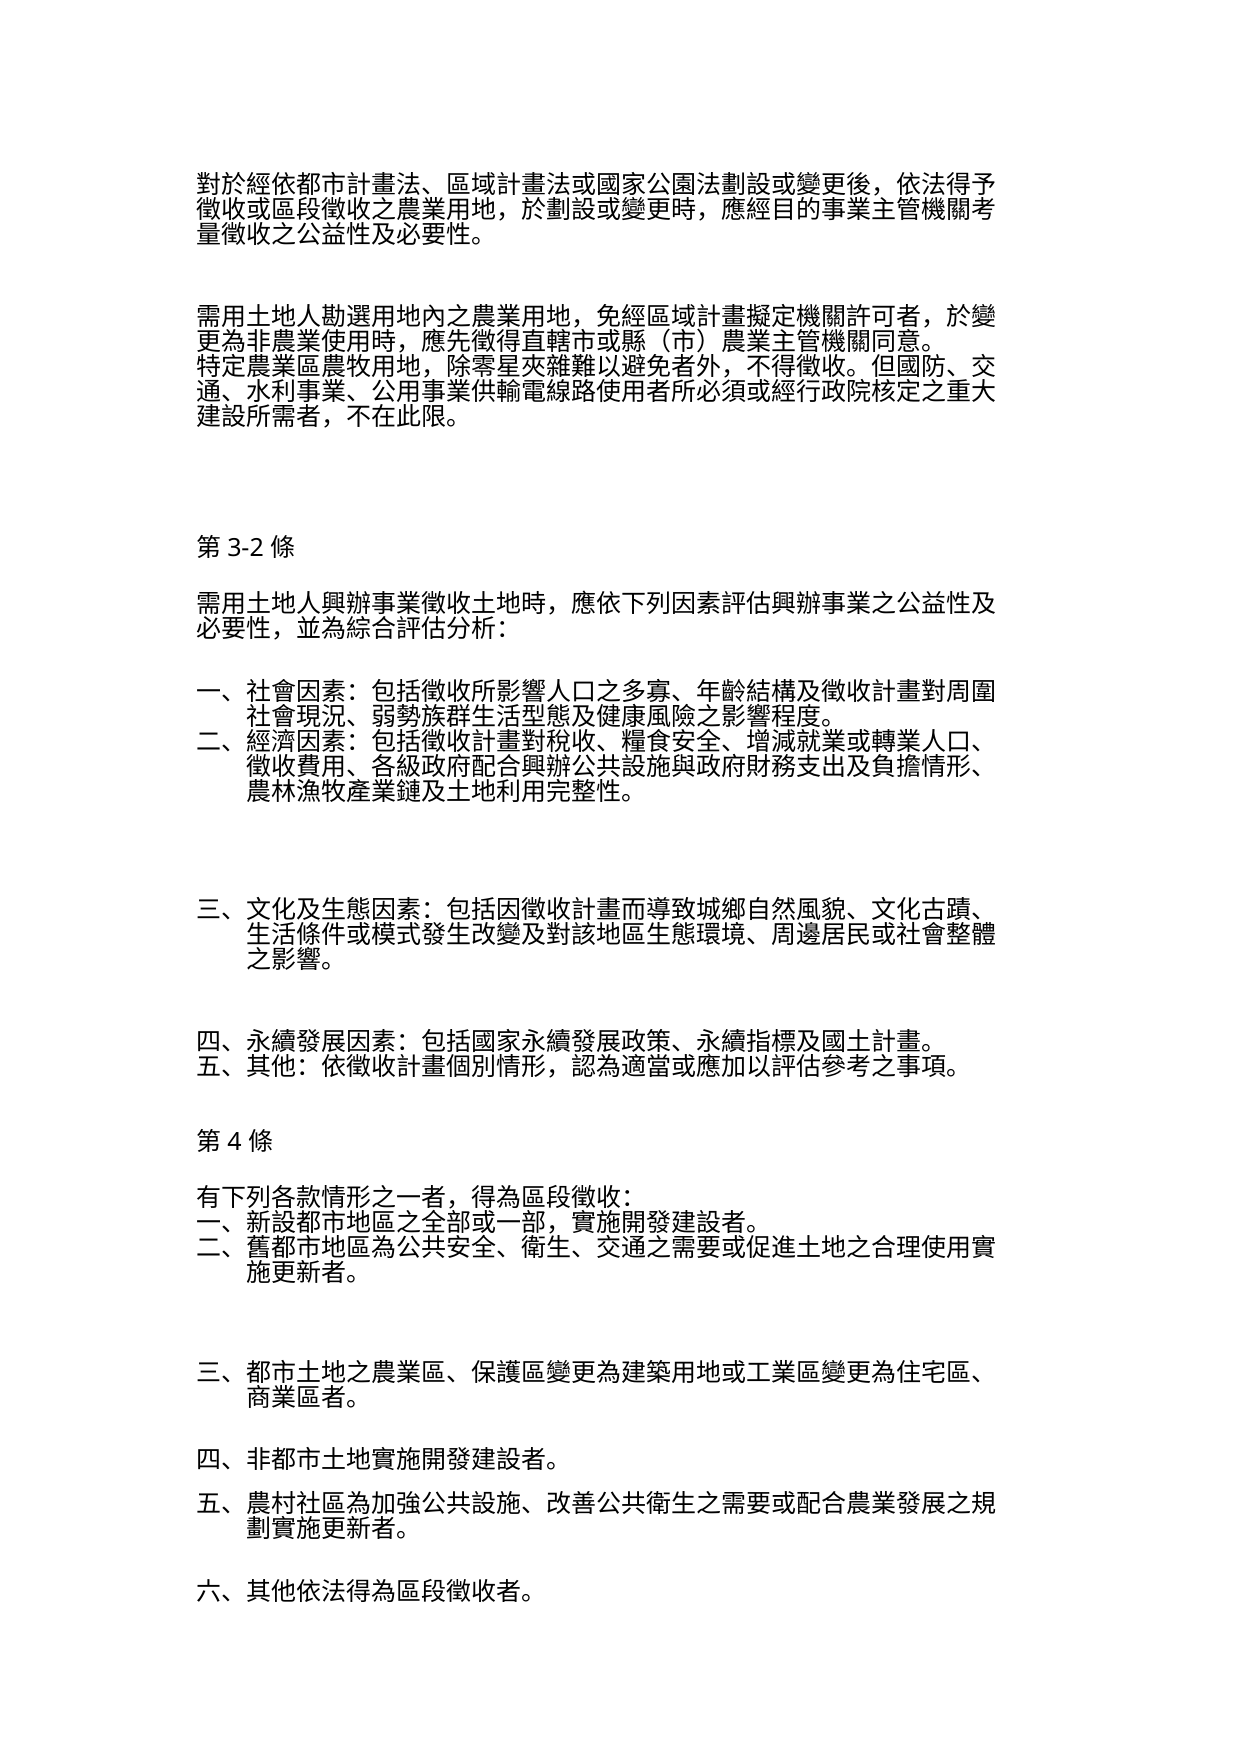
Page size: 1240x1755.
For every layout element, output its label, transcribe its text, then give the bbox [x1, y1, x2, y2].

text 建設所需者，不在此限。 [196, 405, 1099, 430]
text 需用土地人興辦事業徵收土地時，應依下列因素評估興辦事業之公益性及 [196, 593, 1099, 618]
text 施更新者。 [246, 1261, 1099, 1286]
text 徵收或區段徵收之農業用地，於劃設或變更時，應經目的事業主管機關考 [196, 199, 1099, 224]
text 二、經濟因素：包括徵收計畫對稅收、糧食安全、增減就業或轉業人口、 [196, 730, 1099, 755]
text 五、其他：依徵收計畫個別情形，認為適當或應加以評估參考之事項。 [196, 1055, 1070, 1080]
text 五、農村社區為加強公共設施、改善公共衛生之需要或配合農業發展之規 [196, 1493, 1099, 1518]
text 四、非都市土地實施開發建設者。 [196, 1449, 610, 1474]
text 一、新設都市地區之全部或一部，實施開發建設者。 [196, 1211, 1099, 1236]
text 第 3-2 條 [196, 536, 329, 561]
text 必要性，並為綜合評估分析： [196, 618, 1099, 643]
text 第 4 條 [196, 1130, 304, 1155]
text 四、永續發展因素：包括國家永續發展政策、永續指標及國土計畫。 [196, 1030, 1070, 1055]
text 之影響。 [246, 949, 1099, 974]
text 通、水利事業、公用事業供輸電線路使用者所必須或經行政院核定之重大 [196, 380, 1099, 405]
text 更為非農業使用時，應先徵得直轄市或縣（市）農業主管機關同意。 [196, 330, 1099, 355]
text 三、文化及生態因素：包括因徵收計畫而導致城鄉自然風貌、文化古蹟、 [196, 899, 1099, 924]
text 二、舊都市地區為公共安全、衛生、交通之需要或促進土地之合理使用實 [196, 1236, 1099, 1261]
text 商業區者。 [246, 1386, 1099, 1411]
text 生活條件或模式發生改變及對該地區生態環境、周邊居民或社會整體 [246, 924, 1099, 949]
text 需用土地人勘選用地內之農業用地，免經區域計畫擬定機關許可者，於變 [196, 305, 1099, 330]
text 對於經依都市計畫法、區域計畫法或國家公園法劃設或變更後，依法得予 [196, 174, 1099, 199]
text 有下列各款情形之一者，得為區段徵收： [196, 1186, 1099, 1211]
text 特定農業區農牧用地，除零星夾雜難以避免者外，不得徵收。但國防、交 [196, 355, 1099, 380]
text 量徵收之公益性及必要性。 [196, 224, 1099, 249]
text 一、社會因素：包括徵收所影響人口之多寡、年齡結構及徵收計畫對周圍 [196, 680, 1099, 705]
text 三、都市土地之農業區、保護區變更為建築用地或工業區變更為住宅區、 [196, 1361, 1099, 1386]
text 劃實施更新者。 [246, 1518, 1099, 1543]
text 六、其他依法得為區段徵收者。 [196, 1580, 581, 1605]
text 徵收費用、各級政府配合興辦公共設施與政府財務支出及負擔情形、 [246, 755, 1099, 780]
text 農林漁牧產業鏈及土地利用完整性。 [246, 780, 1099, 805]
text 社會現況、弱勢族群生活型態及健康風險之影響程度。 [246, 705, 1099, 730]
